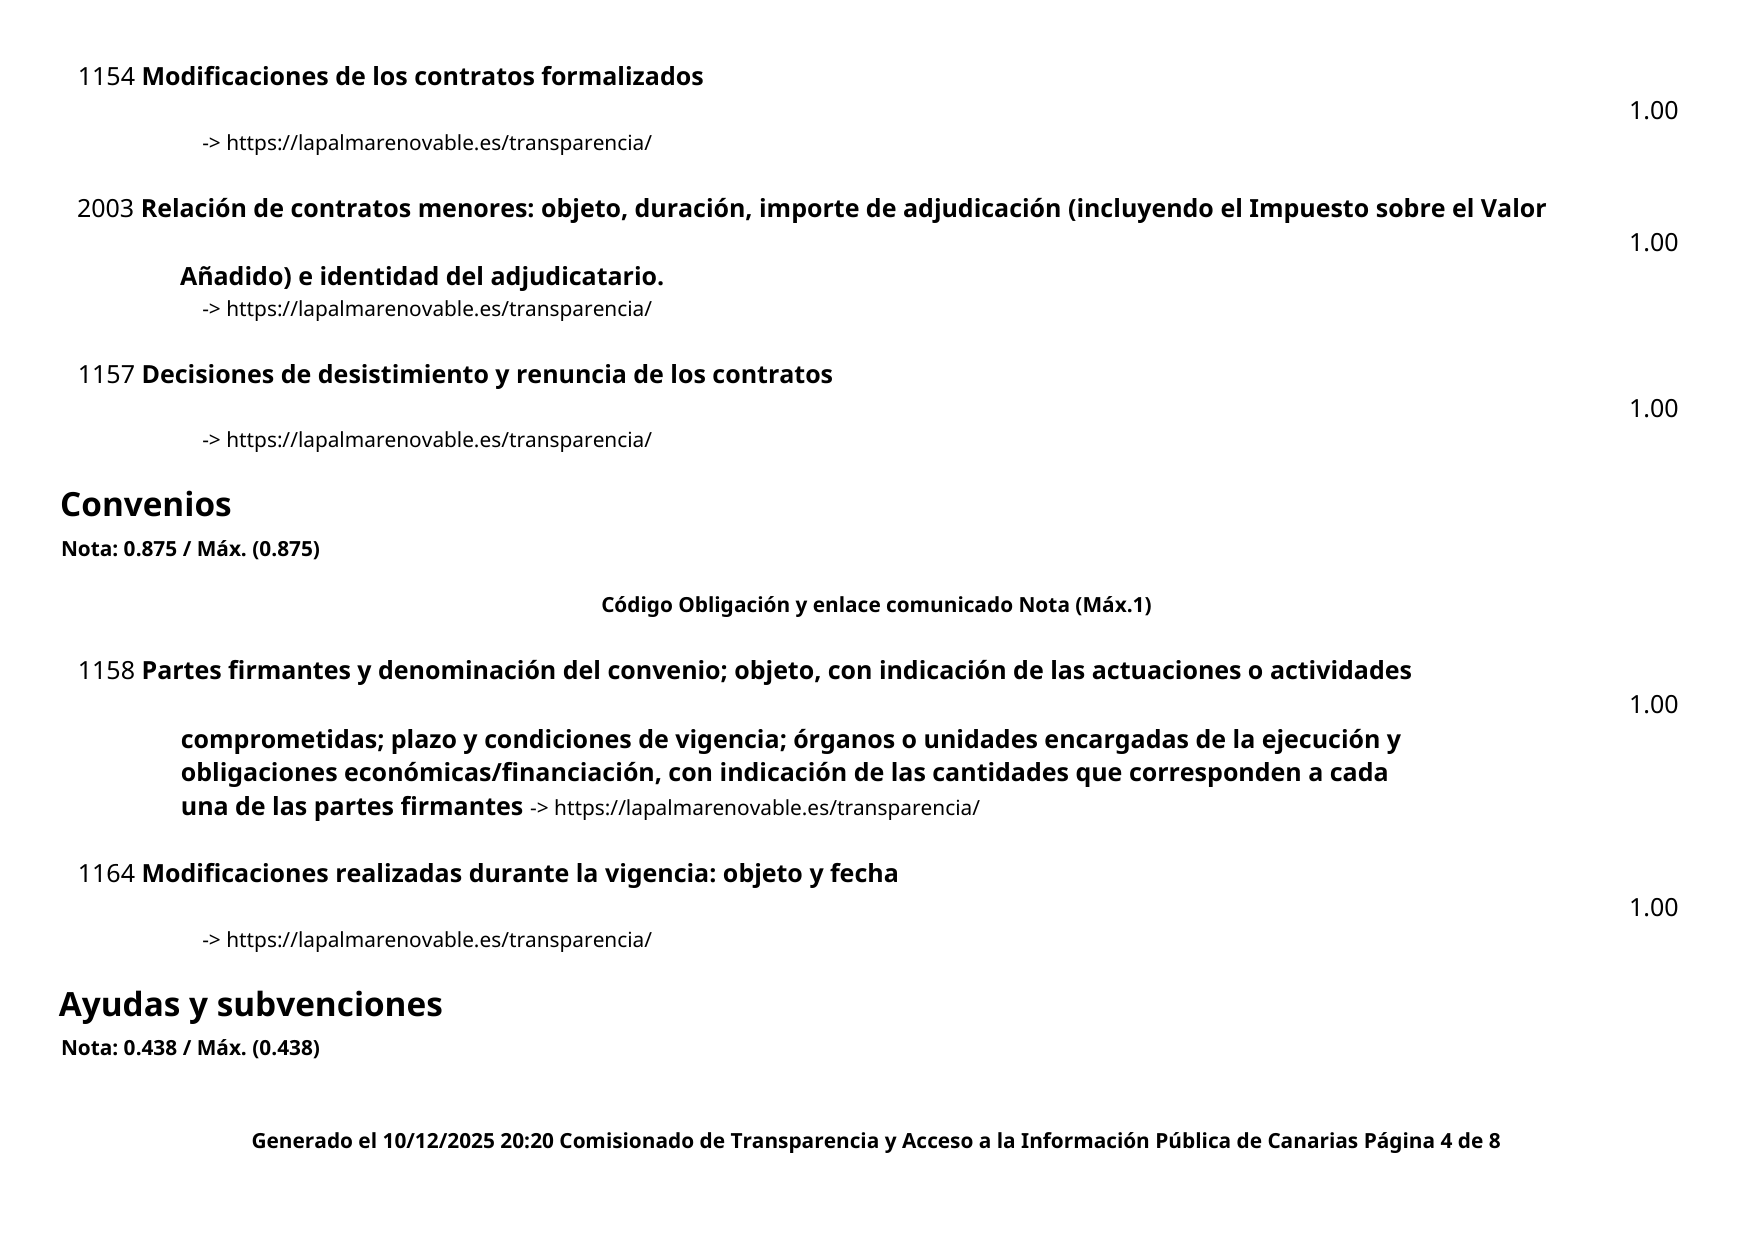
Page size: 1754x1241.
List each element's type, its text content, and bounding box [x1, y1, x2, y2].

text 1164 Modificaciones realizadas durante la vigencia: objeto y fecha [78, 856, 1694, 890]
text Nota: 0.875 / Máx. (0.875) [61, 534, 1694, 562]
text Añadido) e identidad del adjudicatario. [180, 259, 1694, 293]
text 1154 Modificaciones de los contratos formalizados [78, 59, 1694, 93]
text 2003 Relación de contratos menores: objeto, duración, importe de adjudicación (incluyendo el Impuesto sobre el Valor [77, 190, 1694, 224]
text comprometidas; plazo y condiciones de vigencia; órganos o unidades encargadas de la ejecución y obligaciones económicas/financiación, con indicación de las cantidades que corresponden a cada una de las partes firmantes -> https://lapalmarenovable.es/transparencia/ [181, 721, 1410, 822]
text 1.00 [59, 224, 1678, 258]
text 1.00 [59, 687, 1678, 721]
text Nota: 0.438 / Máx. (0.438) [61, 1033, 1694, 1062]
text 1.00 [59, 890, 1678, 924]
text Generado el 10/12/2025 20:20 Comisionado de Transparencia y Acceso a la Información Pública de Canarias Página 4 de 8 [59, 1126, 1694, 1154]
text -> https://lapalmarenovable.es/transparencia/ [202, 925, 1694, 953]
text 1158 Partes firmantes y denominación del convenio; objeto, con indicación de las actuaciones o actividades [78, 652, 1694, 687]
text 1.00 [59, 93, 1678, 127]
text -> https://lapalmarenovable.es/transparencia/ [202, 128, 1694, 156]
text 1157 Decisiones de desistimiento y renuncia de los contratos [78, 356, 1694, 390]
text Ayudas y subvenciones [59, 981, 1694, 1026]
text Código Obligación y enlace comunicado Nota (Máx.1) [59, 590, 1694, 618]
text 1.00 [59, 390, 1678, 424]
text -> https://lapalmarenovable.es/transparencia/ [202, 294, 1694, 322]
text -> https://lapalmarenovable.es/transparencia/ [202, 425, 1694, 453]
text Convenios [60, 481, 1694, 527]
